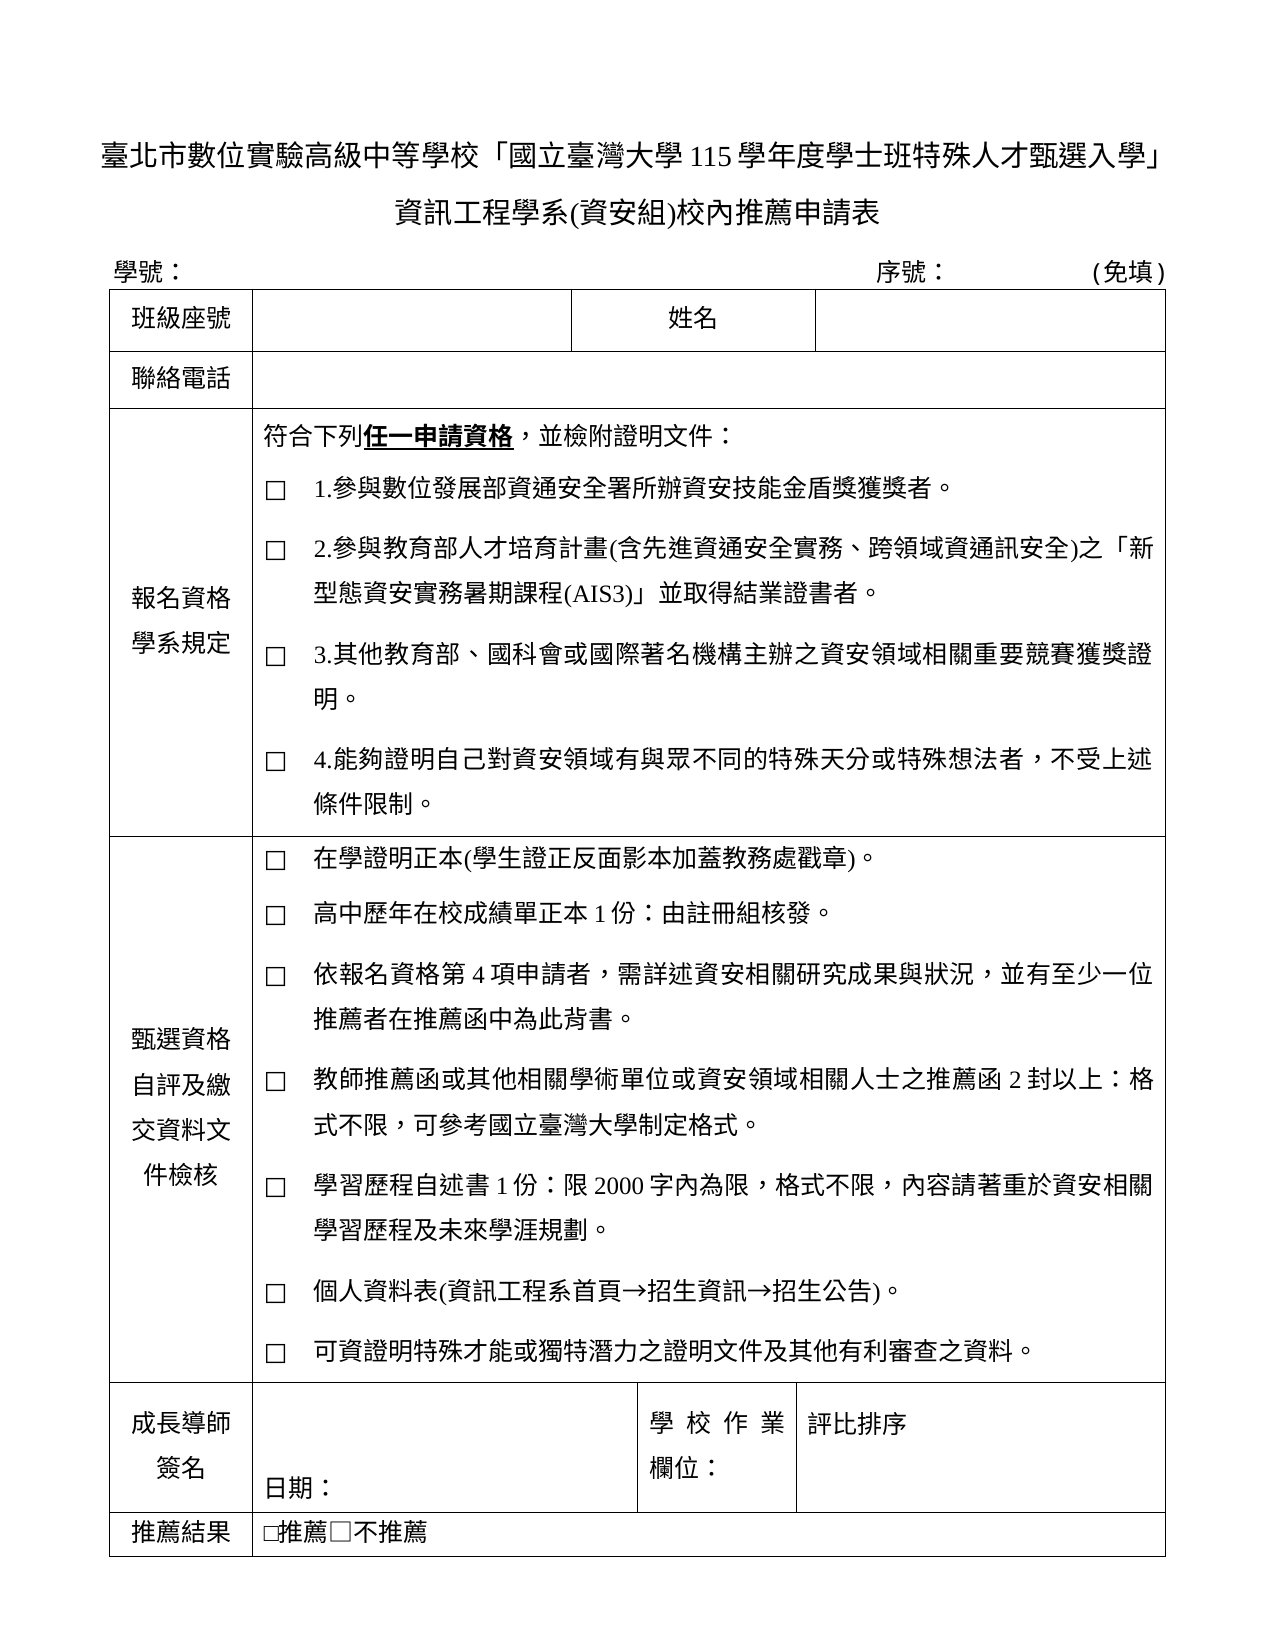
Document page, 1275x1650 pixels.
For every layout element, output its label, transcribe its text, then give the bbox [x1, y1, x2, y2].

table_cell 甄選資格自評及繳交資料文件檢核 [110, 837, 252, 1382]
text 資訊工程學系(資安組)校內推薦申請表 [89, 190, 1186, 232]
table_header [816, 290, 1165, 351]
text 學號： 序號： (免填) [89, 252, 1186, 288]
table_header 姓名 [572, 290, 815, 351]
table_cell 學校作業 欄位： [638, 1383, 796, 1512]
table_cell 報名資格 學系規定 [110, 409, 252, 836]
table_cell 在學證明正本(學生證正反面影本加蓋教務處戳章)。 高中歷年在校成績單正本1份：由註冊組核發。 依報名資格第4項申請者，需詳述資安相關研究成果與狀況，並有至少一位推薦者在推薦函中為此背書。 教師推薦函或其他相關學術單位或資安領域相關人士之推薦函2封以上：格式不限，可參考國立臺灣大學制定格式。 學習歷程自述書1份：限2000字內為限，格式不限，內容請著重於資安相關學習歷程及未來學涯規劃。 個人資料表(資訊工程系首頁→招生資訊→招生公告)。 可資證明特殊才能或獨特潛力之證明文件及其他有利審查之資料。 [253, 837, 1165, 1382]
table_cell 評比排序 [797, 1383, 1165, 1512]
table_cell [253, 352, 1165, 408]
text 臺北市數位實驗高級中等學校「國立臺灣大學115學年度學士班特殊人才甄選入學」 [89, 133, 1186, 175]
table_cell 推薦結果 [110, 1513, 252, 1556]
table_cell 日期： [253, 1383, 637, 1512]
table_header [253, 290, 571, 351]
table_cell □推薦□不推薦 [253, 1513, 1165, 1556]
table_cell 成長導師簽名 [110, 1383, 252, 1512]
table_header 班級座號 [110, 290, 252, 351]
table_cell 符合下列任一申請資格，並檢附證明文件： 1.參與數位發展部資通安全署所辦資安技能金盾獎獲獎者。 2.參與教育部人才培育計畫(含先進資通安全實務、跨領域資通訊安全)之「新型態資安實務暑期課程(AIS3)」並取得結業證書者。 3.其他教育部、國科會或國際著名機構主辦之資安領域相關重要競賽獲獎證明。 4.能夠證明自己對資安領域有與眾不同的特殊天分或特殊想法者，不受上述條件限制。 [253, 409, 1165, 836]
table_cell 聯絡電話 [110, 352, 252, 408]
